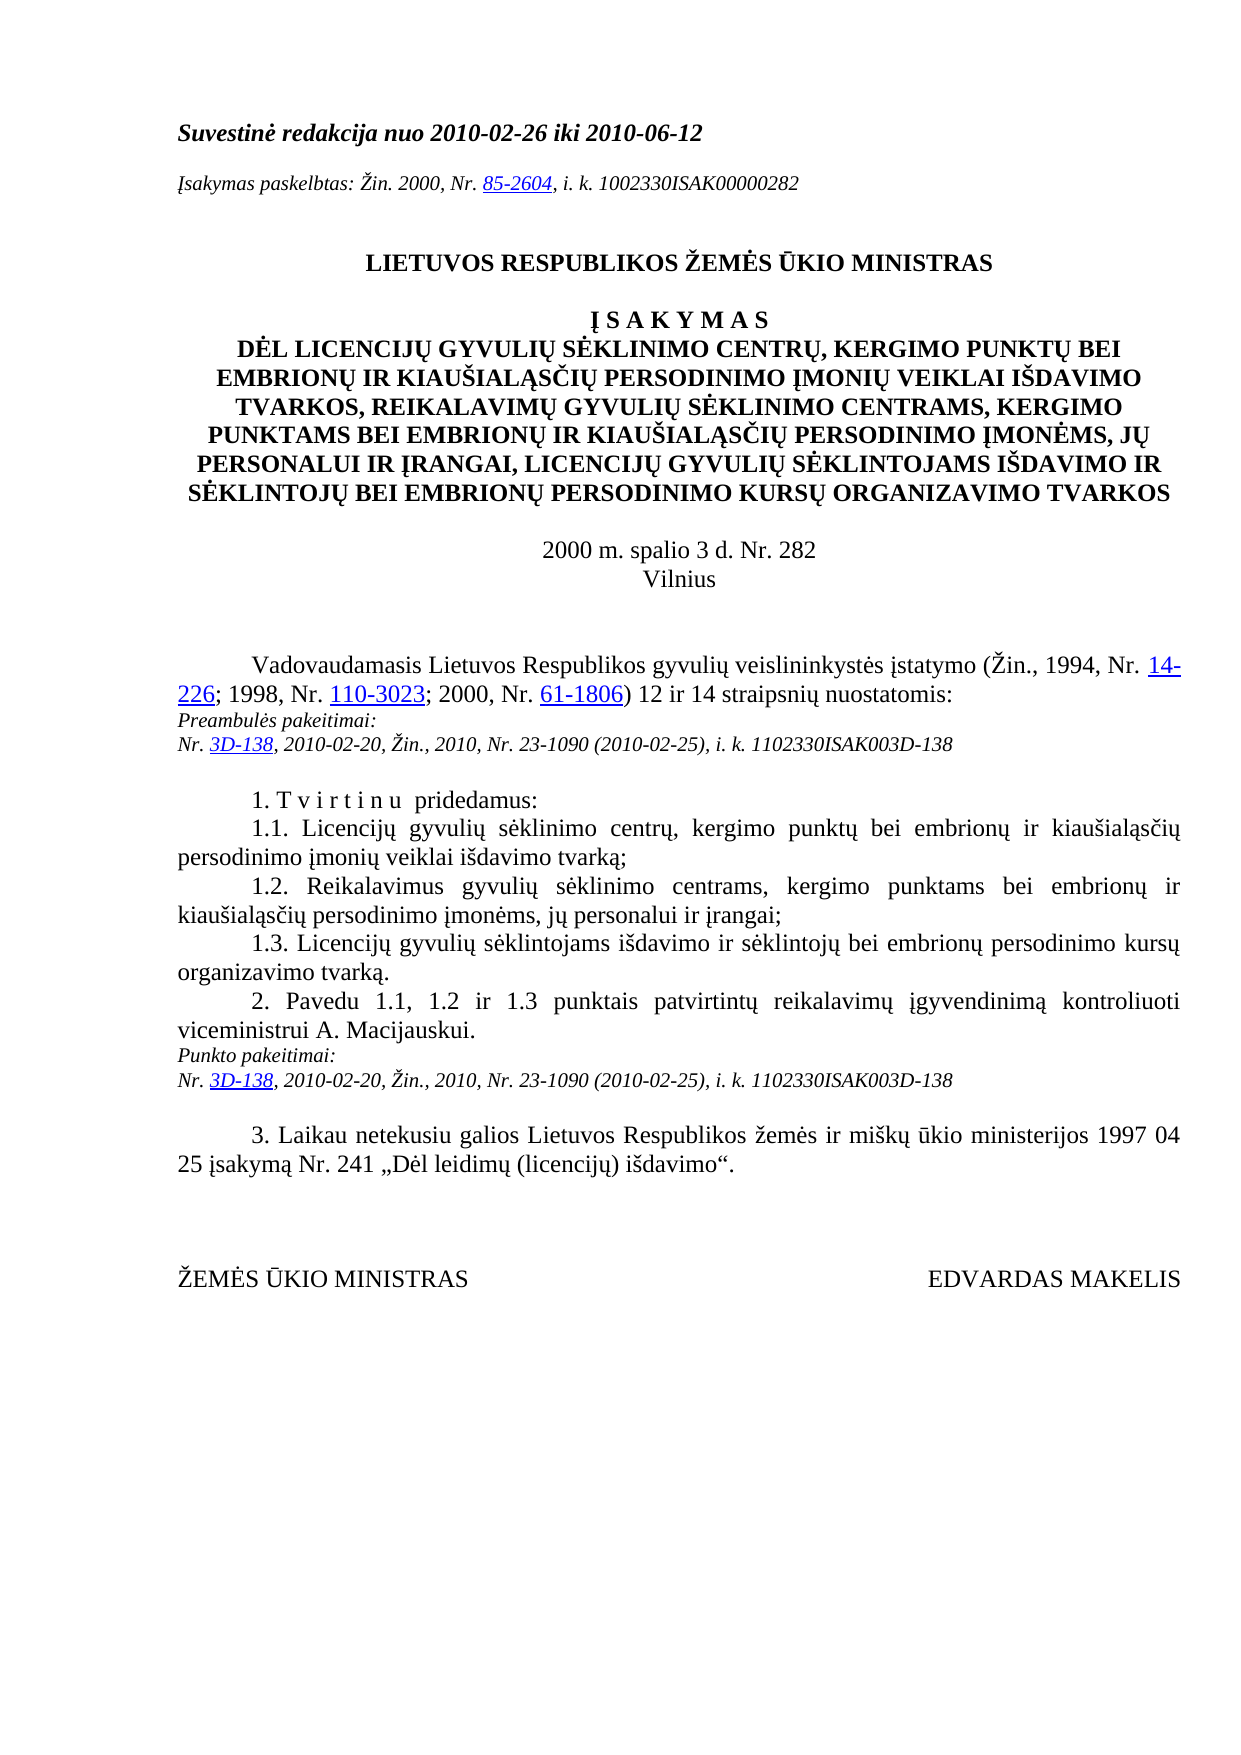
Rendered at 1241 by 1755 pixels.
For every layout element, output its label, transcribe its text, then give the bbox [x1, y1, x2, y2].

text 3. Laikau netekusiu galios Lietuvos Respublikos žemės ir miškų ūkio ministerijos 1997 04 25 įsakymą Nr. 241 „Dėl leidimų (licencijų) išdavimo“. [177, 1120, 1181, 1178]
text Preambulės pakeitimai: [177, 708, 1181, 732]
text Vilnius [177, 564, 1181, 593]
text Įsakymas paskelbtas: Žin. 2000, Nr. 85-2604, i. k. 1002330ISAK00000282 [177, 171, 1181, 195]
text LIETUVOS RESPUBLIKOS ŽEMĖS ŪKIO MINISTRAS [177, 248, 1181, 277]
text ŽEMĖS ŪKIO MINISTRAS EDVARDAS MAKELIS [177, 1264, 1181, 1293]
text 2000 m. spalio 3 d. Nr. 282 [177, 535, 1181, 564]
text Vadovaudamasis Lietuvos Respublikos gyvulių veislininkystės įstatymo (Žin., 1994, Nr. 14-226; 1998, Nr. 110-3023; 2000, Nr. 61-1806) 12 ir 14 straipsnių nuostatomis: [177, 650, 1181, 708]
text Į S A K Y M A S [177, 305, 1181, 334]
text Nr. 3D-138, 2010-02-20, Žin., 2010, Nr. 23-1090 (2010-02-25), i. k. 1102330ISAK003D-138 [177, 1067, 1181, 1092]
text 2. Pavedu 1.1, 1.2 ir 1.3 punktais patvirtintų reikalavimų įgyvendinimą kontroliuoti viceministrui A. Macijauskui. [177, 986, 1181, 1043]
text 1.1. Licencijų gyvulių sėklinimo centrų, kergimo punktų bei embrionų ir kiaušialąsčių persodinimo įmonių veiklai išdavimo tvarką; [177, 813, 1181, 871]
text DĖL LICENCIJŲ GYVULIŲ SĖKLINIMO CENTRŲ, KERGIMO PUNKTŲ BEI EMBRIONŲ IR KIAUŠIALĄSČIŲ PERSODINIMO ĮMONIŲ VEIKLAI IŠDAVIMO TVARKOS, REIKALAVIMŲ GYVULIŲ SĖKLINIMO CENTRAMS, KERGIMO PUNKTAMS BEI EMBRIONŲ IR KIAUŠIALĄSČIŲ PERSODINIMO ĮMONĖMS, JŲ PERSONALUI IR ĮRANGAI, LICENCIJŲ GYVULIŲ SĖKLINTOJAMS IŠDAVIMO IR SĖKLINTOJŲ BEI EMBRIONŲ PERSODINIMO KURSŲ ORGANIZAVIMO TVARKOS [177, 334, 1181, 507]
text 1.3. Licencijų gyvulių sėklintojams išdavimo ir sėklintojų bei embrionų persodinimo kursų organizavimo tvarką. [177, 928, 1181, 986]
text 1. Tvirtinu pridedamus: [177, 785, 1181, 813]
text Nr. 3D-138, 2010-02-20, Žin., 2010, Nr. 23-1090 (2010-02-25), i. k. 1102330ISAK003D-138 [177, 732, 1181, 756]
text 1.2. Reikalavimus gyvulių sėklinimo centrams, kergimo punktams bei embrionų ir kiaušialąsčių persodinimo įmonėms, jų personalui ir įrangai; [177, 871, 1181, 928]
text Suvestinė redakcija nuo 2010-02-26 iki 2010-06-12 [177, 118, 1181, 147]
text Punkto pakeitimai: [177, 1043, 1181, 1067]
